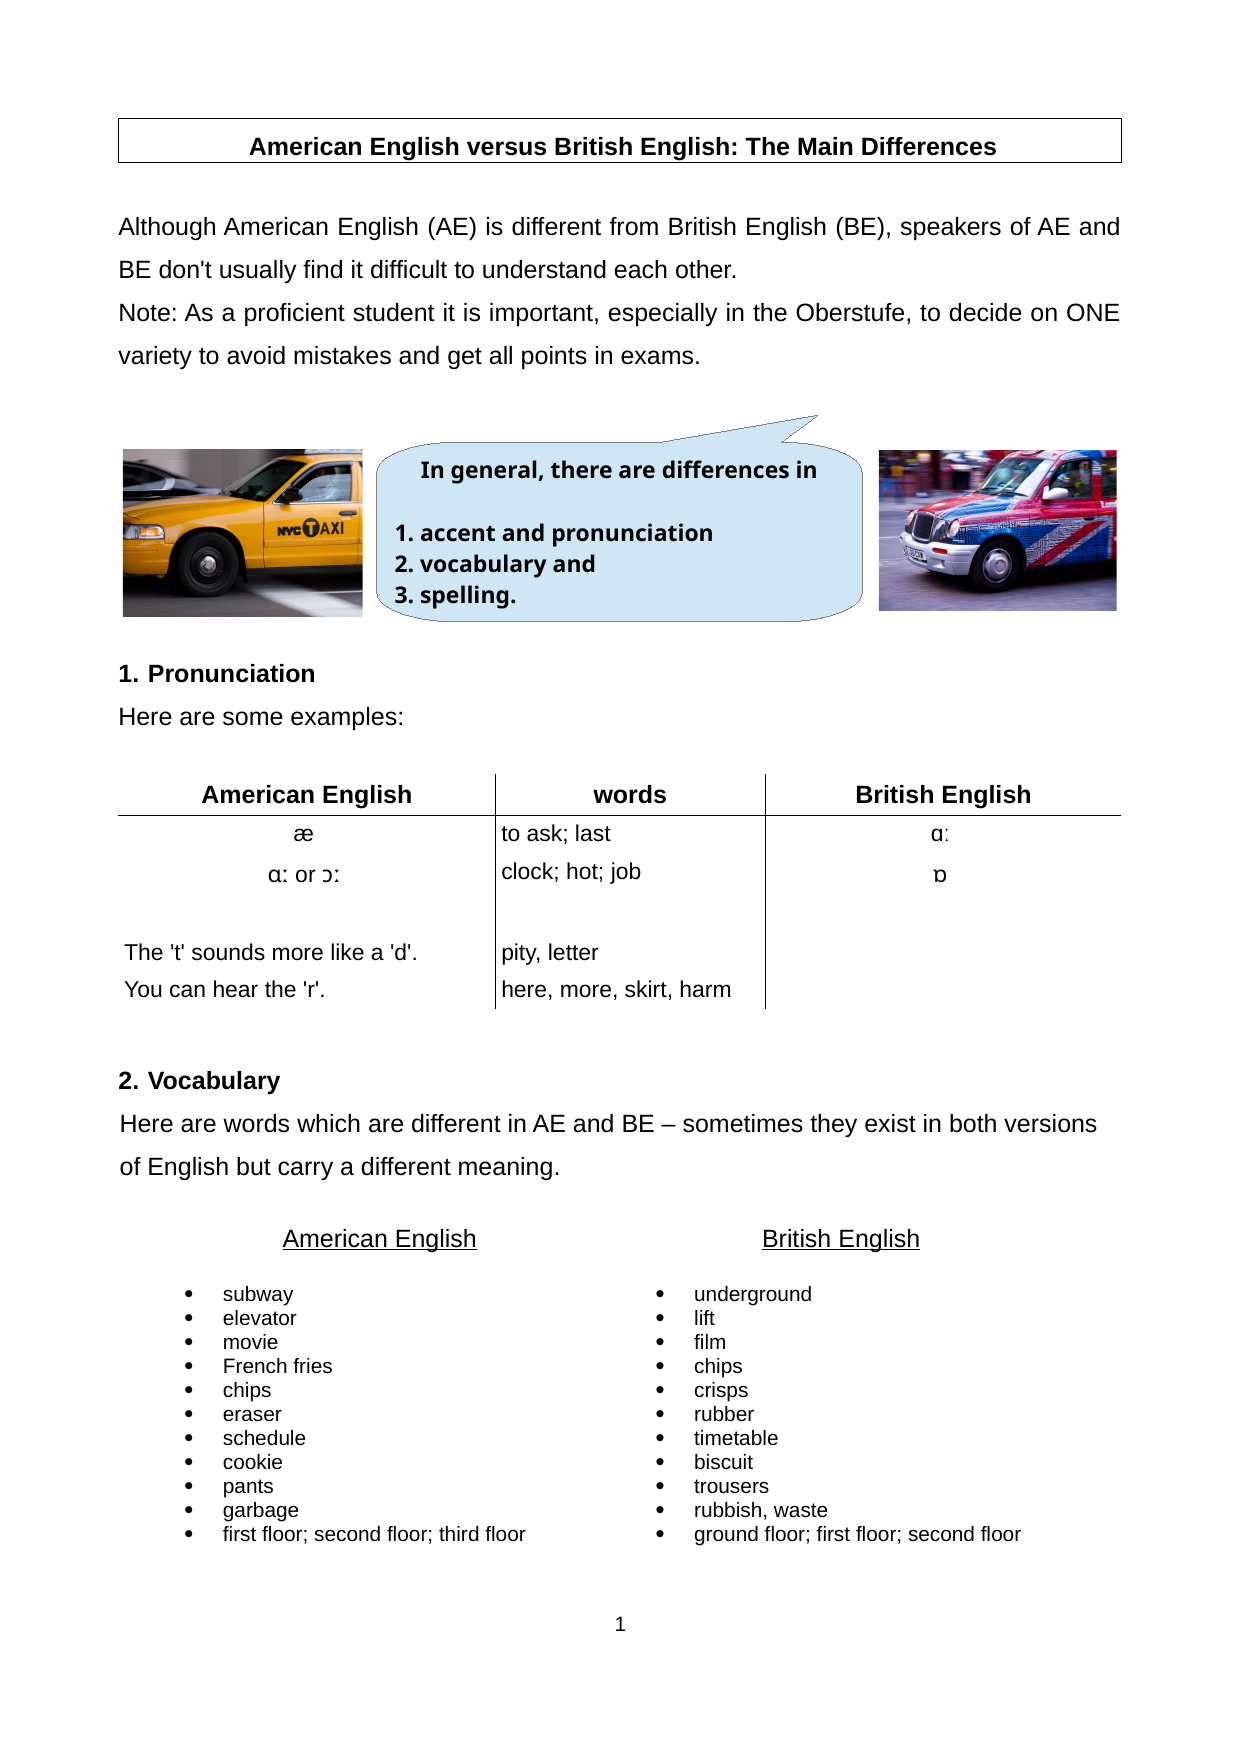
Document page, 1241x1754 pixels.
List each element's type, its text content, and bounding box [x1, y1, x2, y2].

table_cell [118, 895, 495, 933]
table_header American English [136, 1224, 608, 1282]
text Here are some examples: [118, 702, 1122, 731]
table_cell ɒ [766, 853, 1121, 895]
text Although American English (AE) is different from British English (BE), speakers of AE and BE don't usually find it difficult to understand each other. [118, 211, 1122, 283]
text American English versus British English: The Main Differences [119, 119, 1121, 162]
table_cell underground lift film chips crisps rubber timetable biscuit trousers rubbish, waste ground floor; first floor; second floor [608, 1282, 1074, 1546]
picture [878, 450, 1117, 611]
table_header words [496, 774, 765, 814]
picture [122, 449, 363, 617]
table_cell to ask; last [496, 816, 765, 852]
table_header American English [118, 774, 495, 814]
table_cell [766, 971, 1121, 1008]
table_cell æ [118, 816, 495, 852]
table_header British English [608, 1224, 1074, 1282]
text Note: As a proficient student it is important, especially in the Oberstufe, to decide on ONE variety to avoid mistakes and get all points in exams. [118, 298, 1122, 369]
list Here are words which are different in AE and BE – sometimes they exist in both versions of English but carry a different meaning. [119, 1109, 1122, 1181]
table_cell [766, 933, 1121, 971]
table_cell here, more, skirt, harm [496, 971, 765, 1008]
table_cell The 't' sounds more like a 'd'. [118, 933, 495, 971]
table_cell pity, letter [496, 933, 765, 971]
table_cell [496, 895, 765, 933]
table_cell clock; hot; job [496, 853, 765, 895]
table_cell ɑː or ɔː [118, 853, 495, 895]
table_cell You can hear the 'r'. [118, 971, 495, 1008]
table_header British English [766, 774, 1121, 814]
table_cell [766, 895, 1121, 933]
table_cell ɑː [766, 816, 1121, 852]
table_cell subway elevator movie French fries chips eraser schedule cookie pants garbage first floor; second floor; third floor [136, 1282, 608, 1546]
list Vocabulary [118, 1066, 1122, 1095]
list Pronunciation [118, 659, 1122, 688]
